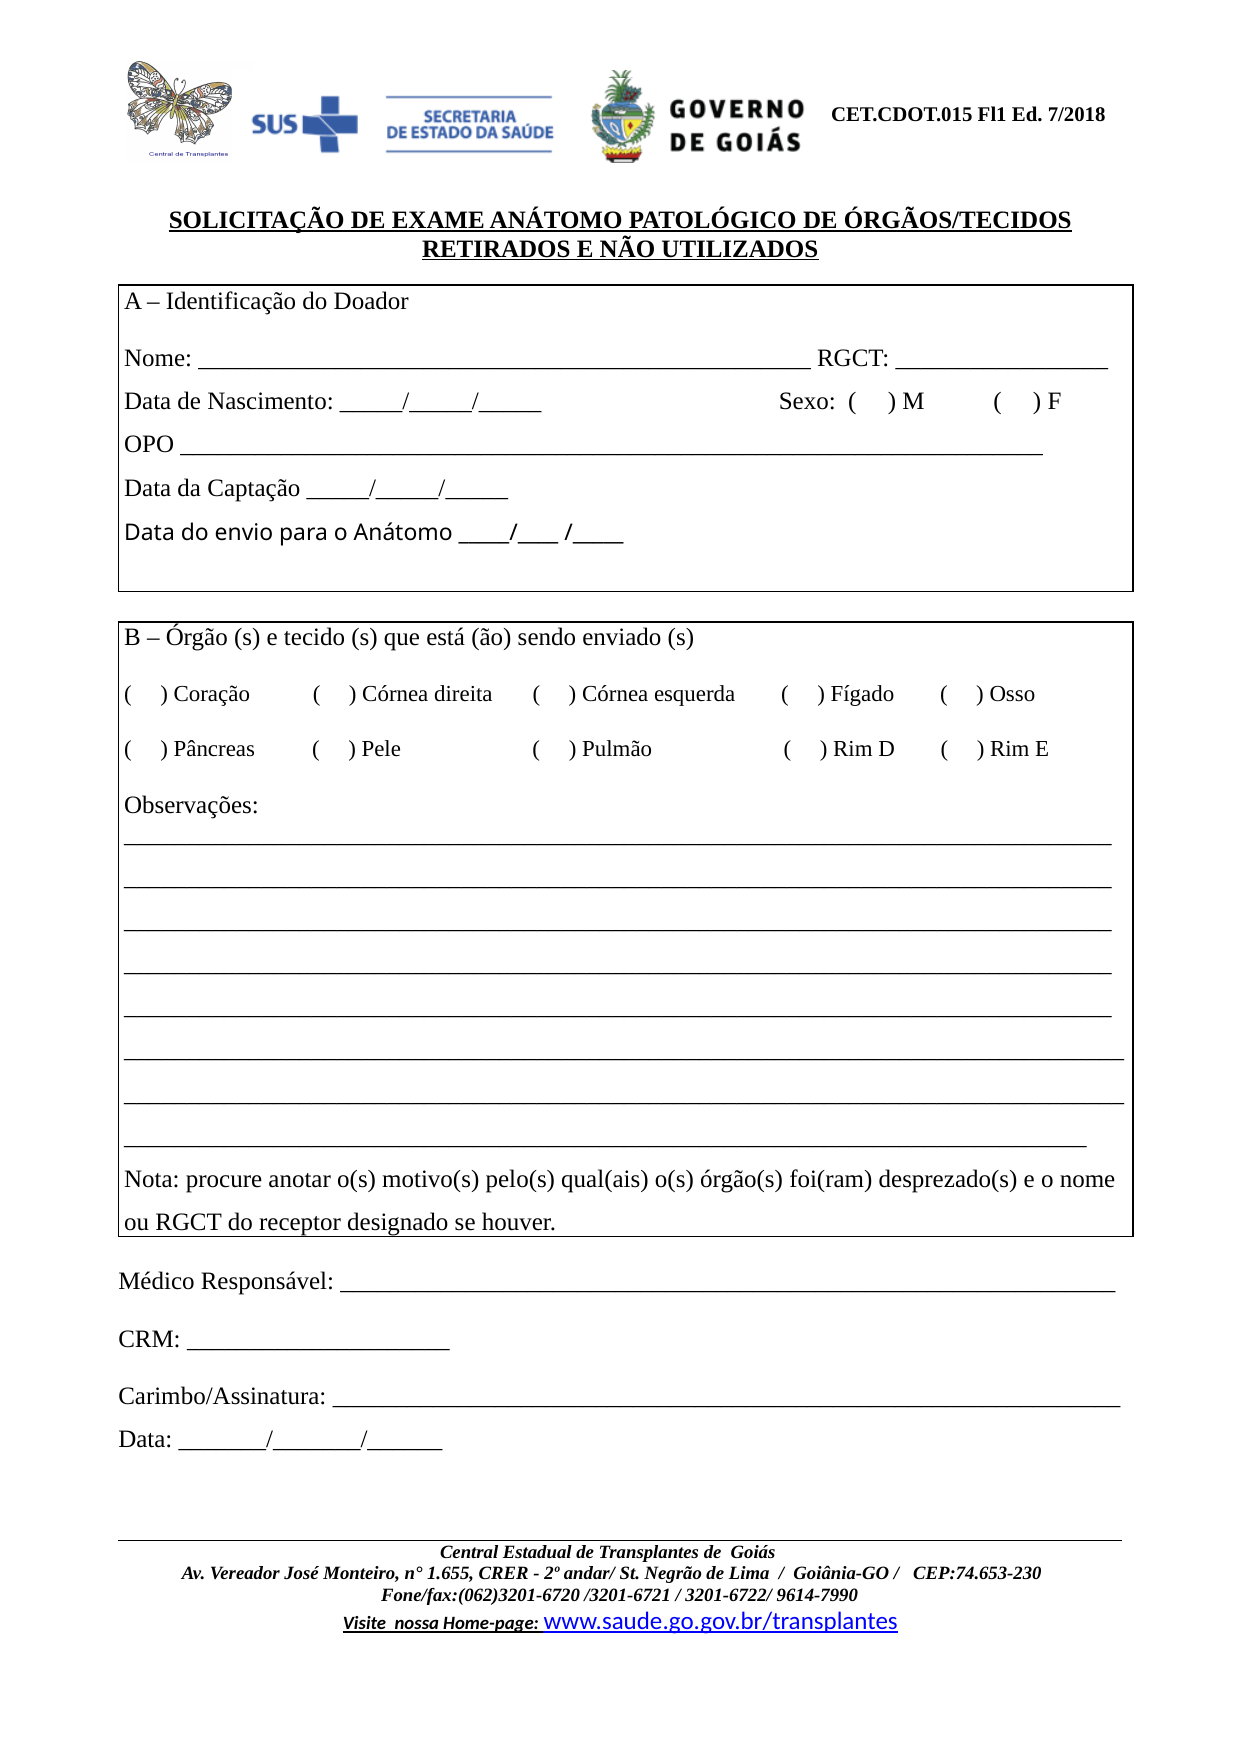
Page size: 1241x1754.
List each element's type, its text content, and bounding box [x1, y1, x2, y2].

text Médico Responsável: ______________________________________________________________ [118, 1266, 1122, 1295]
table_header A – Identificação do Doador Nome: _________________________________________________ RGCT: _________________ Data de Nascimento: _____/_____/_____ Sexo: ( ) M ( ) F OPO _____________________________________________________________________ Data da Captação _____/_____/_____ Data do envio para o Anátomo _____/____ /_____ [119, 286, 1132, 591]
text CRM: _____________________ [118, 1324, 1122, 1352]
text SOLICITAÇÃO DE EXAME ANÁTOMO PATOLÓGICO DE ÓRGÃOS/TECIDOS RETIRADOS E NÃO UTILIZADOS [118, 205, 1122, 263]
text Carimbo/Assinatura: _______________________________________________________________ Data: _______/_______/______ [118, 1381, 1122, 1453]
picture [127, 61, 829, 163]
table_header B – Órgão (s) e tecido (s) que está (ão) sendo enviado (s) ( ) Coração ( ) Córnea direita ( ) Córnea esquerda ( ) Fígado ( ) Osso ( ) Pâncreas ( ) Pele ( ) Pulmão ( ) Rim D ( ) Rim E Observações: _______________________________________________________________________________ _______________________________________________________________________________ _______________________________________________________________________________ _______________________________________________________________________________ _______________________________________________________________________________ _____________________________________________________________________________________________________________________________________________________________________________________________________________________________________________ Nota: procure anotar o(s) motivo(s) pelo(s) qual(ais) o(s) órgão(s) foi(ram) desprezado(s) e o nome ou RGCT do receptor designado se houver. [119, 623, 1132, 1236]
